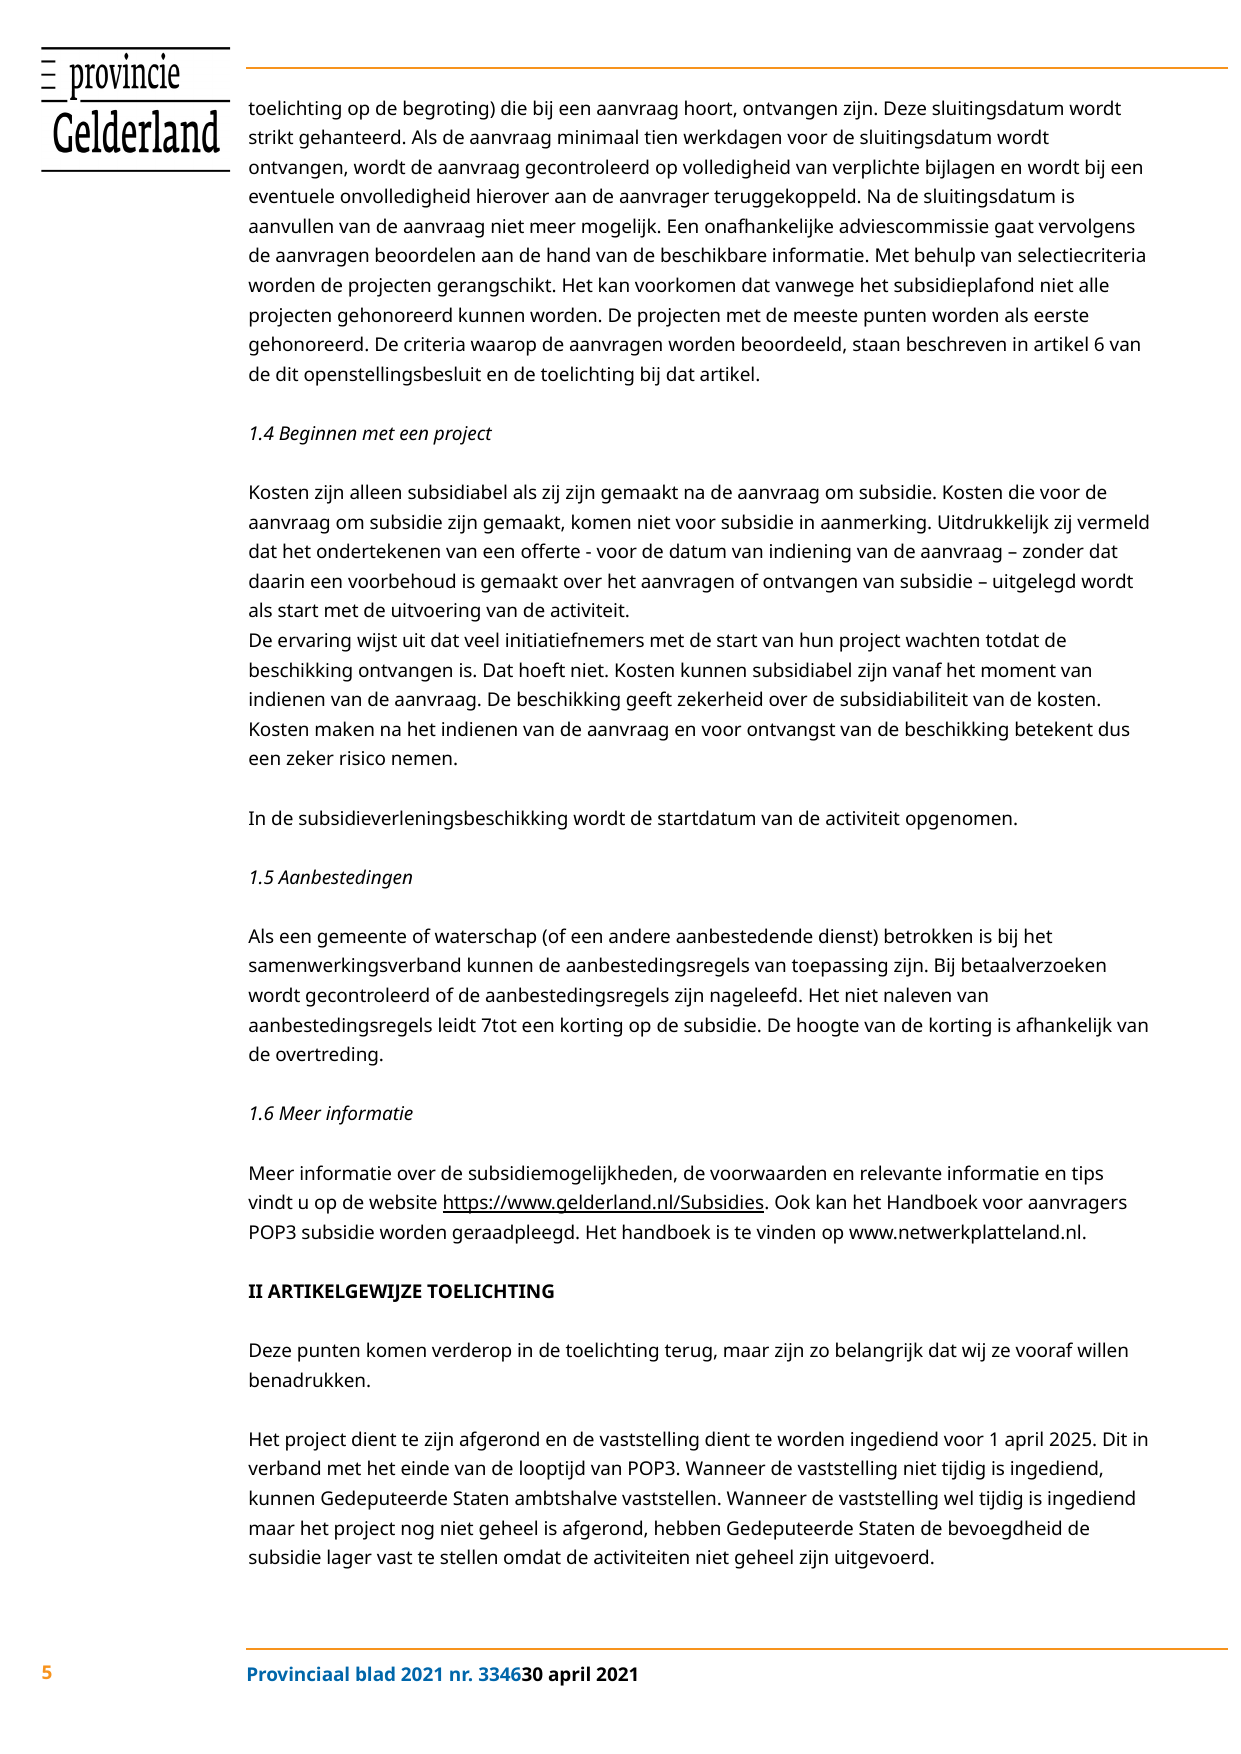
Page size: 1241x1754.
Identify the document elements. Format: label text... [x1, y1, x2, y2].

text II ARTIKELGEWIJZE TOELICHTING [248, 1278, 1152, 1304]
text Kosten zijn alleen subsidiabel als zij zijn gemaakt na de aanvraag om subsidie. Kosten die voor de aanvraag om subsidie zijn gemaakt, komen niet voor subsidie in aanmerking. Uitdrukkelijk zij vermeld dat het ondertekenen van een offerte - voor de datum van indiening van de aanvraag – zonder dat daarin een voorbehoud is gemaakt over het aanvragen of ontvangen van subsidie – uitgelegd wordt als start met de uitvoering van de activiteit. [248, 479, 1152, 623]
text toelichting op de begroting) die bij een aanvraag hoort, ontvangen zijn. Deze sluitingsdatum wordt strikt gehanteerd. Als de aanvraag minimaal tien werkdagen voor de sluitingsdatum wordt ontvangen, wordt de aanvraag gecontroleerd op volledigheid van verplichte bijlagen en wordt bij een eventuele onvolledigheid hierover aan de aanvrager teruggekoppeld. Na de sluitingsdatum is aanvullen van de aanvraag niet meer mogelijk. Een onafhankelijke adviescommissie gaat vervolgens de aanvragen beoordelen aan de hand van de beschikbare informatie. Met behulp van selectiecriteria worden de projecten gerangschikt. Het kan voorkomen dat vanwege het subsidieplafond niet alle projecten gehonoreerd kunnen worden. De projecten met de meeste punten worden als eerste gehonoreerd. De criteria waarop de aanvragen worden beoordeeld, staan beschreven in artikel 6 van de dit openstellingsbesluit en de toelichting bij dat artikel. [248, 95, 1152, 387]
text Meer informatie over de subsidiemogelijkheden, de voorwaarden en relevante informatie en tips vindt u op de website https://www.gelderland.nl/Subsidies. Ook kan het Handboek voor aanvragers POP3 subsidie worden geraadpleegd. Het handboek is te vinden op www.netwerkplatteland.nl. [248, 1160, 1152, 1245]
text 1.5 Aanbestedingen [248, 864, 1152, 890]
text Het project dient te zijn afgerond en de vaststelling dient te worden ingediend voor 1 april 2025. Dit in verband met het einde van de looptijd van POP3. Wanneer de vaststelling niet tijdig is ingediend, kunnen Gedeputeerde Staten ambtshalve vaststellen. Wanneer de vaststelling wel tijdig is ingediend maar het project nog niet geheel is afgerond, hebben Gedeputeerde Staten de bevoegdheid de subsidie lager vast te stellen omdat de activiteiten niet geheel zijn uitgevoerd. [248, 1426, 1152, 1570]
picture [41, 47, 231, 172]
text Deze punten komen verderop in de toelichting terug, maar zijn zo belangrijk dat wij ze vooraf willen benadrukken. [248, 1337, 1152, 1393]
text 1.4 Beginnen met een project [248, 420, 1152, 446]
text In de subsidieverleningsbeschikking wordt de startdatum van de activiteit opgenomen. [248, 805, 1152, 831]
text Als een gemeente of waterschap (of een andere aanbestedende dienst) betrokken is bij het samenwerkingsverband kunnen de aanbestedingsregels van toepassing zijn. Bij betaalverzoeken wordt gecontroleerd of de aanbestedingsregels zijn nageleefd. Het niet naleven van aanbestedingsregels leidt 7tot een korting op de subsidie. De hoogte van de korting is afhankelijk van de overtreding. [248, 923, 1152, 1067]
text 1.6 Meer informatie [248, 1101, 1152, 1126]
text De ervaring wijst uit dat veel initiatiefnemers met de start van hun project wachten totdat de beschikking ontvangen is. Dat hoeft niet. Kosten kunnen subsidiabel zijn vanaf het moment van indienen van de aanvraag. De beschikking geeft zekerheid over de subsidiabiliteit van de kosten. Kosten maken na het indienen van de aanvraag en voor ontvangst van de beschikking betekent dus een zeker risico nemen. [248, 627, 1152, 771]
